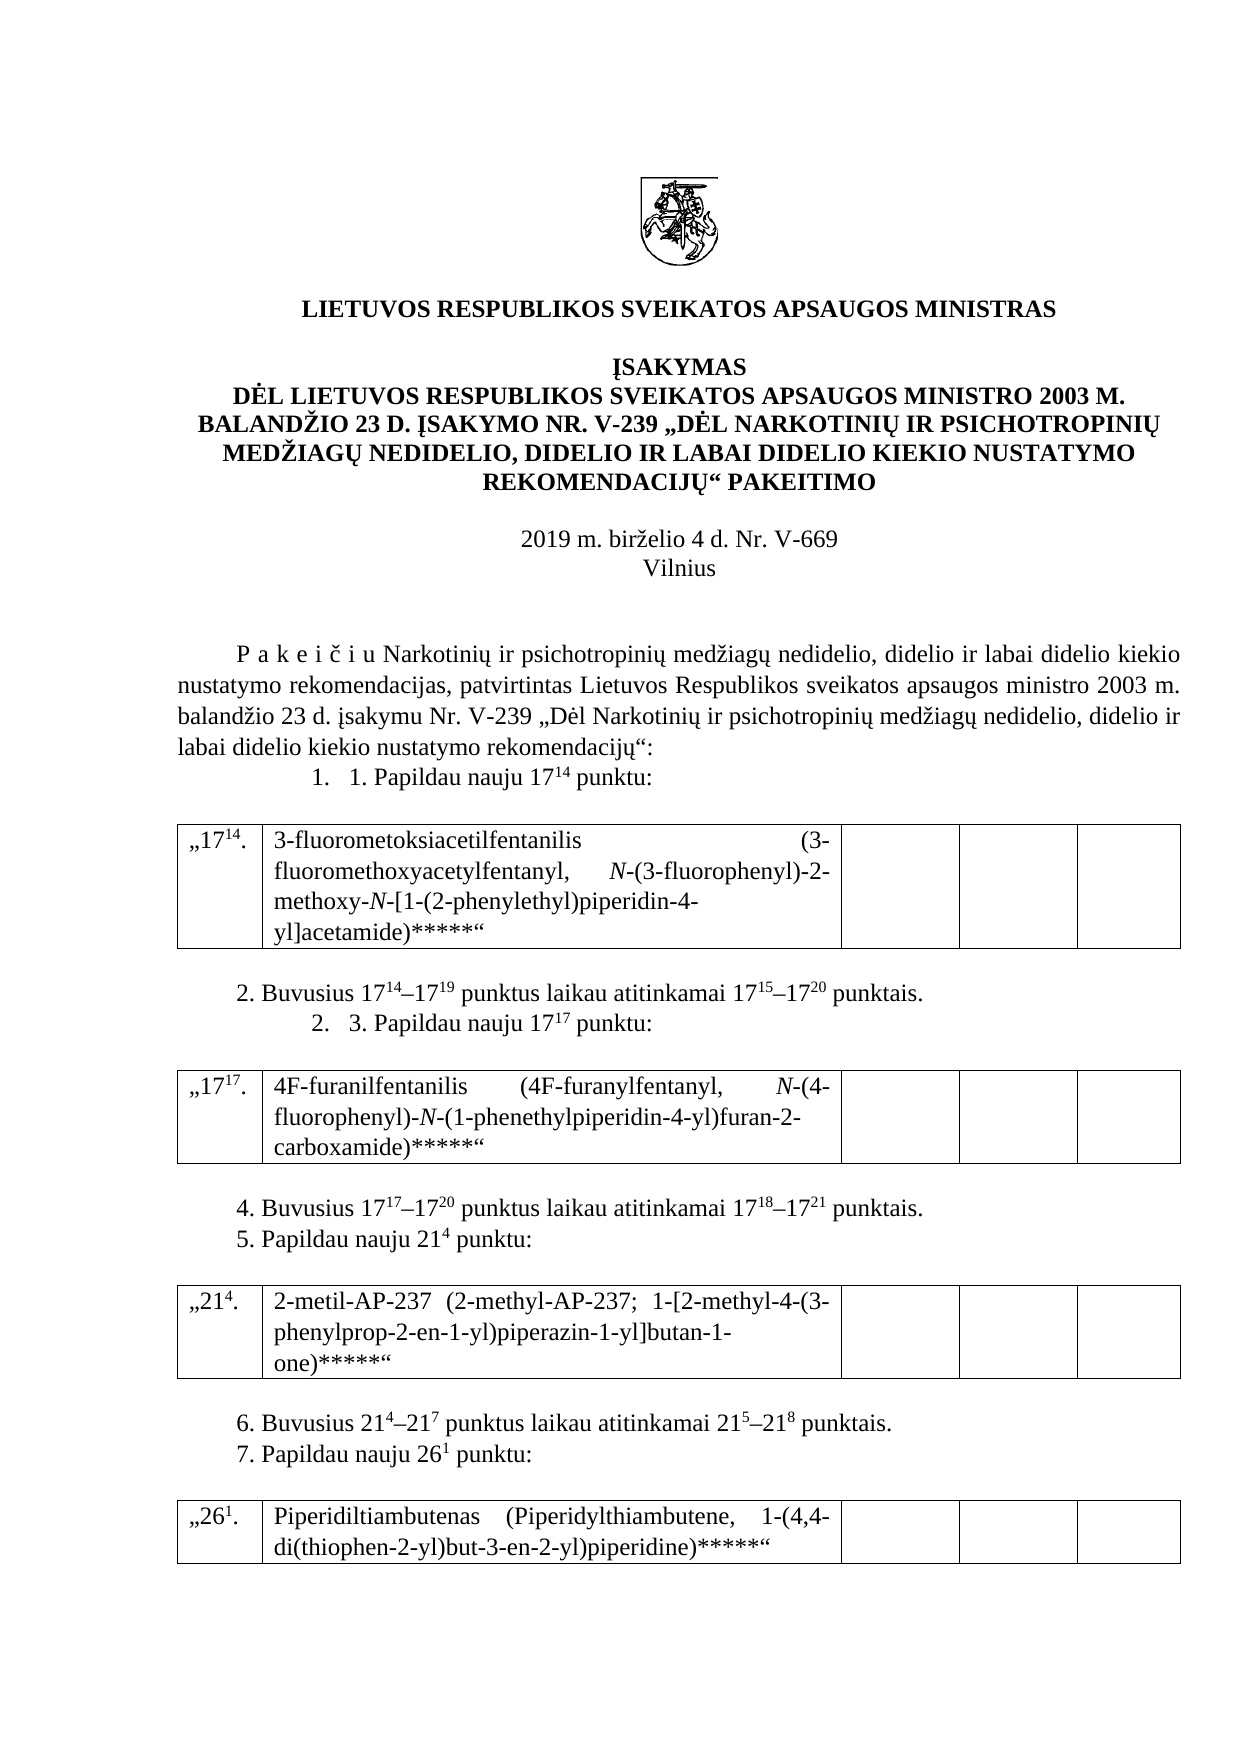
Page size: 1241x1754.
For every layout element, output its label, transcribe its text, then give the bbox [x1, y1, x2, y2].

table_header Piperidiltiambutenas (Piperidylthiambutene, 1-(4,4-di(thiophen-2-yl)but-3-en-2-yl)piperidine)*****“ [263, 1501, 841, 1563]
table_header [842, 1286, 959, 1378]
text ĮSAKYMAS [177, 352, 1181, 381]
text 7. Papildau nauju 261 punktu: [177, 1439, 1181, 1468]
table_header [960, 1071, 1077, 1163]
table_header „261. [178, 1501, 262, 1563]
table_header 4F-furanilfentanilis (4F-furanylfentanyl, N-(4-fluorophenyl)-N-(1-phenethylpiperidin-4-yl)furan-2-carboxamide)*****“ [263, 1071, 841, 1163]
text P a k e i č i u Narkotinių ir psichotropinių medžiagų nedidelio, didelio ir labai didelio kiekio nustatymo rekomendacijas, patvirtintas Lietuvos Respublikos sveikatos apsaugos ministro 2003 m. balandžio 23 d. įsakymu Nr. V-239 „Dėl Narkotinių ir psichotropinių medžiagų nedidelio, didelio ir labai didelio kiekio nustatymo rekomendacijų“: [177, 639, 1181, 761]
table_header 3-fluorometoksiacetilfentanilis (3-fluoromethoxyacetylfentanyl, N-(3-fluorophenyl)-2-methoxy-N-[1-(2-phenylethyl)piperidin-4-yl]acetamide)*****“ [263, 825, 841, 948]
table_header [1078, 1071, 1180, 1163]
text 4. Buvusius 1717–1720 punktus laikau atitinkamai 1718–1721 punktais. [177, 1193, 1181, 1222]
table_header „214. [178, 1286, 262, 1378]
table_header [960, 1501, 1077, 1563]
table_header [1078, 825, 1180, 948]
table_header [1078, 1286, 1180, 1378]
list 3. Papildau nauju 1717 punktu: [311, 1008, 1181, 1037]
table_header [842, 1501, 959, 1563]
text 6. Buvusius 214–217 punktus laikau atitinkamai 215–218 punktais. [177, 1408, 1181, 1437]
table_header [1078, 1501, 1180, 1563]
text 5. Papildau nauju 214 punktu: [177, 1224, 1181, 1252]
text DĖL LIETUVOS RESPUBLIKOS SVEIKATOS APSAUGOS MINISTRO 2003 M. BALANDŽIO 23 D. ĮSAKYMO NR. V-239 „DĖL Narkotinių ir psichotropinių medžiagų NEDIDELIO, DIDELIO IR LABAI DIDELIO KIEKIO NUSTATYMO REKOMENDACIJŲ“ PAKEITIMO [177, 381, 1181, 496]
text 2019 m. birželio 4 d. Nr. V-669 [177, 524, 1181, 553]
table_header „1717. [178, 1071, 262, 1163]
table_header „1714. [178, 825, 262, 948]
text 2. Buvusius 1714–1719 punktus laikau atitinkamai 1715–1720 punktais. [177, 978, 1181, 1006]
table_header [960, 825, 1077, 948]
list 1. Papildau nauju 1714 punktu: [311, 762, 1181, 791]
text Vilnius [177, 553, 1181, 582]
table_header [842, 1071, 959, 1163]
table_header [842, 825, 959, 948]
table_header [960, 1286, 1077, 1378]
text LIETUVOS RESPUBLIKOS SVEIKATOS APSAUGOS MINISTRAS [177, 294, 1181, 323]
table_header 2-metil-AP-237 (2-methyl-AP-237; 1-[2-methyl-4-(3-phenylprop-2-en-1-yl)piperazin-1-yl]butan-1-one)*****“ [263, 1286, 841, 1378]
